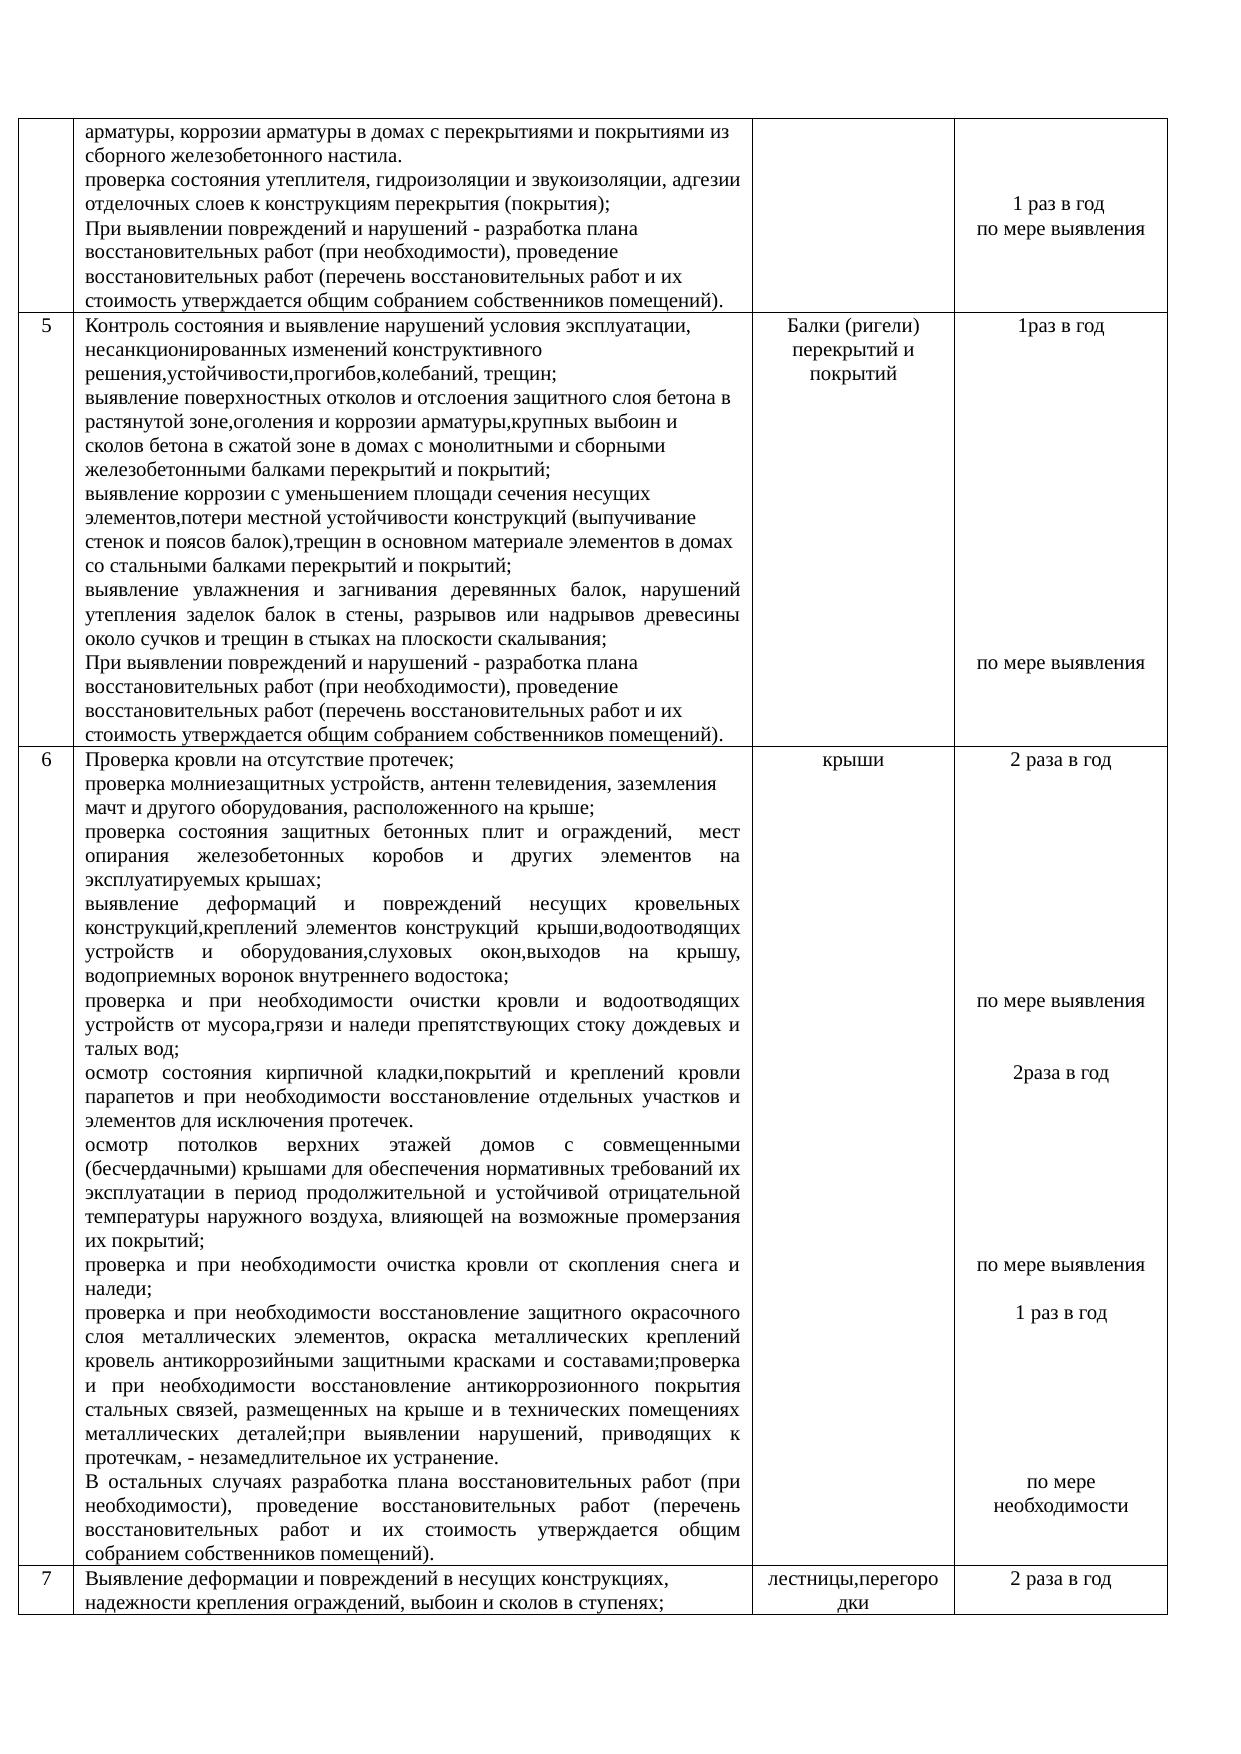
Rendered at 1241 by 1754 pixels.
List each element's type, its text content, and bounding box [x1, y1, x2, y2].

table_cell 6 [19, 747, 73, 1565]
table_cell 5 [19, 313, 73, 746]
table_cell Выявление деформации и повреждений в несущих конструкциях, надежности крепления ограждений, выбоин и сколов в ступенях; [74, 1566, 752, 1614]
table_cell крыши [753, 747, 954, 1565]
table_cell Проверка кровли на отсутствие протечек; проверка молниезащитных устройств, антенн телевидения, заземления мачт и другого оборудования, расположенного на крыше; проверка состояния защитных бетонных плит и ограждений, мест опирания железобетонных коробов и других элементов на эксплуатируемых крышах; выявление деформаций и повреждений несущих кровельных конструкций,креплений элементов конструкций крыши,водоотводящих устройств и оборудования,слуховых окон,выходов на крышу, водоприемных воронок внутреннего водостока; проверка и при необходимости очистки кровли и водоотводящих устройств от мусора,грязи и наледи препятствующих стоку дождевых и талых вод; осмотр состояния кирпичной кладки,покрытий и креплений кровли парапетов и при необходимости восстановление отдельных участков и элементов для исключения протечек. осмотр потолков верхних этажей домов с совмещенными (бесчердачными) крышами для обеспечения нормативных требований их эксплуатации в период продолжительной и устойчивой отрицательной температуры наружного воздуха, влияющей на возможные промерзания их покрытий; проверка и при необходимости очистка кровли от скопления снега и наледи; проверка и при необходимости восстановление защитного окрасочного слоя металлических элементов, окраска металлических креплений кровель антикоррозийными защитными красками и составами;проверка и при необходимости восстановление антикоррозионного покрытия стальных связей, размещенных на крыше и в технических помещениях металлических деталей;при выявлении нарушений, приводящих к протечкам, - незамедлительное их устранение. В остальных случаях разработка плана восстановительных работ (при необходимости), проведение восстановительных работ (перечень восстановительных работ и их стоимость утверждается общим собранием собственников помещений). [74, 747, 752, 1565]
table_cell арматуры, коррозии арматуры в домах с перекрытиями и покрытиями из сборного железобетонного настила. проверка состояния утеплителя, гидроизоляции и звукоизоляции, адгезии отделочных слоев к конструкциям перекрытия (покрытия); При выявлении повреждений и нарушений - разработка плана восстановительных работ (при необходимости), проведение восстановительных работ (перечень восстановительных работ и их стоимость утверждается общим собранием собственников помещений). [74, 119, 752, 312]
table_cell 1 раз в год по мере выявления [955, 119, 1167, 312]
table_cell Балки (ригели) перекрытий и покрытий [753, 313, 954, 746]
table_cell 2 раза в год [955, 1566, 1167, 1614]
table_cell [753, 119, 954, 312]
table_cell 1раз в год по мере выявления [955, 313, 1167, 746]
table_cell лестницы,перегородки [753, 1566, 954, 1614]
table_cell Контроль состояния и выявление нарушений условия эксплуатации, несанкционированных изменений конструктивного решения,устойчивости,прогибов,колебаний, трещин; выявление поверхностных отколов и отслоения защитного слоя бетона в растянутой зоне,оголения и коррозии арматуры,крупных выбоин и сколов бетона в сжатой зоне в домах с монолитными и сборными железобетонными балками перекрытий и покрытий; выявление коррозии с уменьшением площади сечения несущих элементов,потери местной устойчивости конструкций (выпучивание стенок и поясов балок),трещин в основном материале элементов в домах со стальными балками перекрытий и покрытий; выявление увлажнения и загнивания деревянных балок, нарушений утепления заделок балок в стены, разрывов или надрывов древесины около сучков и трещин в стыках на плоскости скалывания; При выявлении повреждений и нарушений - разработка плана восстановительных работ (при необходимости), проведение восстановительных работ (перечень восстановительных работ и их стоимость утверждается общим собранием собственников помещений). [74, 313, 752, 746]
table_cell 2 раза в год по мере выявления 2раза в год по мере выявления 1 раз в год по мере необходимости [955, 747, 1167, 1565]
table_cell [19, 119, 73, 312]
table_cell 7 [19, 1566, 73, 1614]
